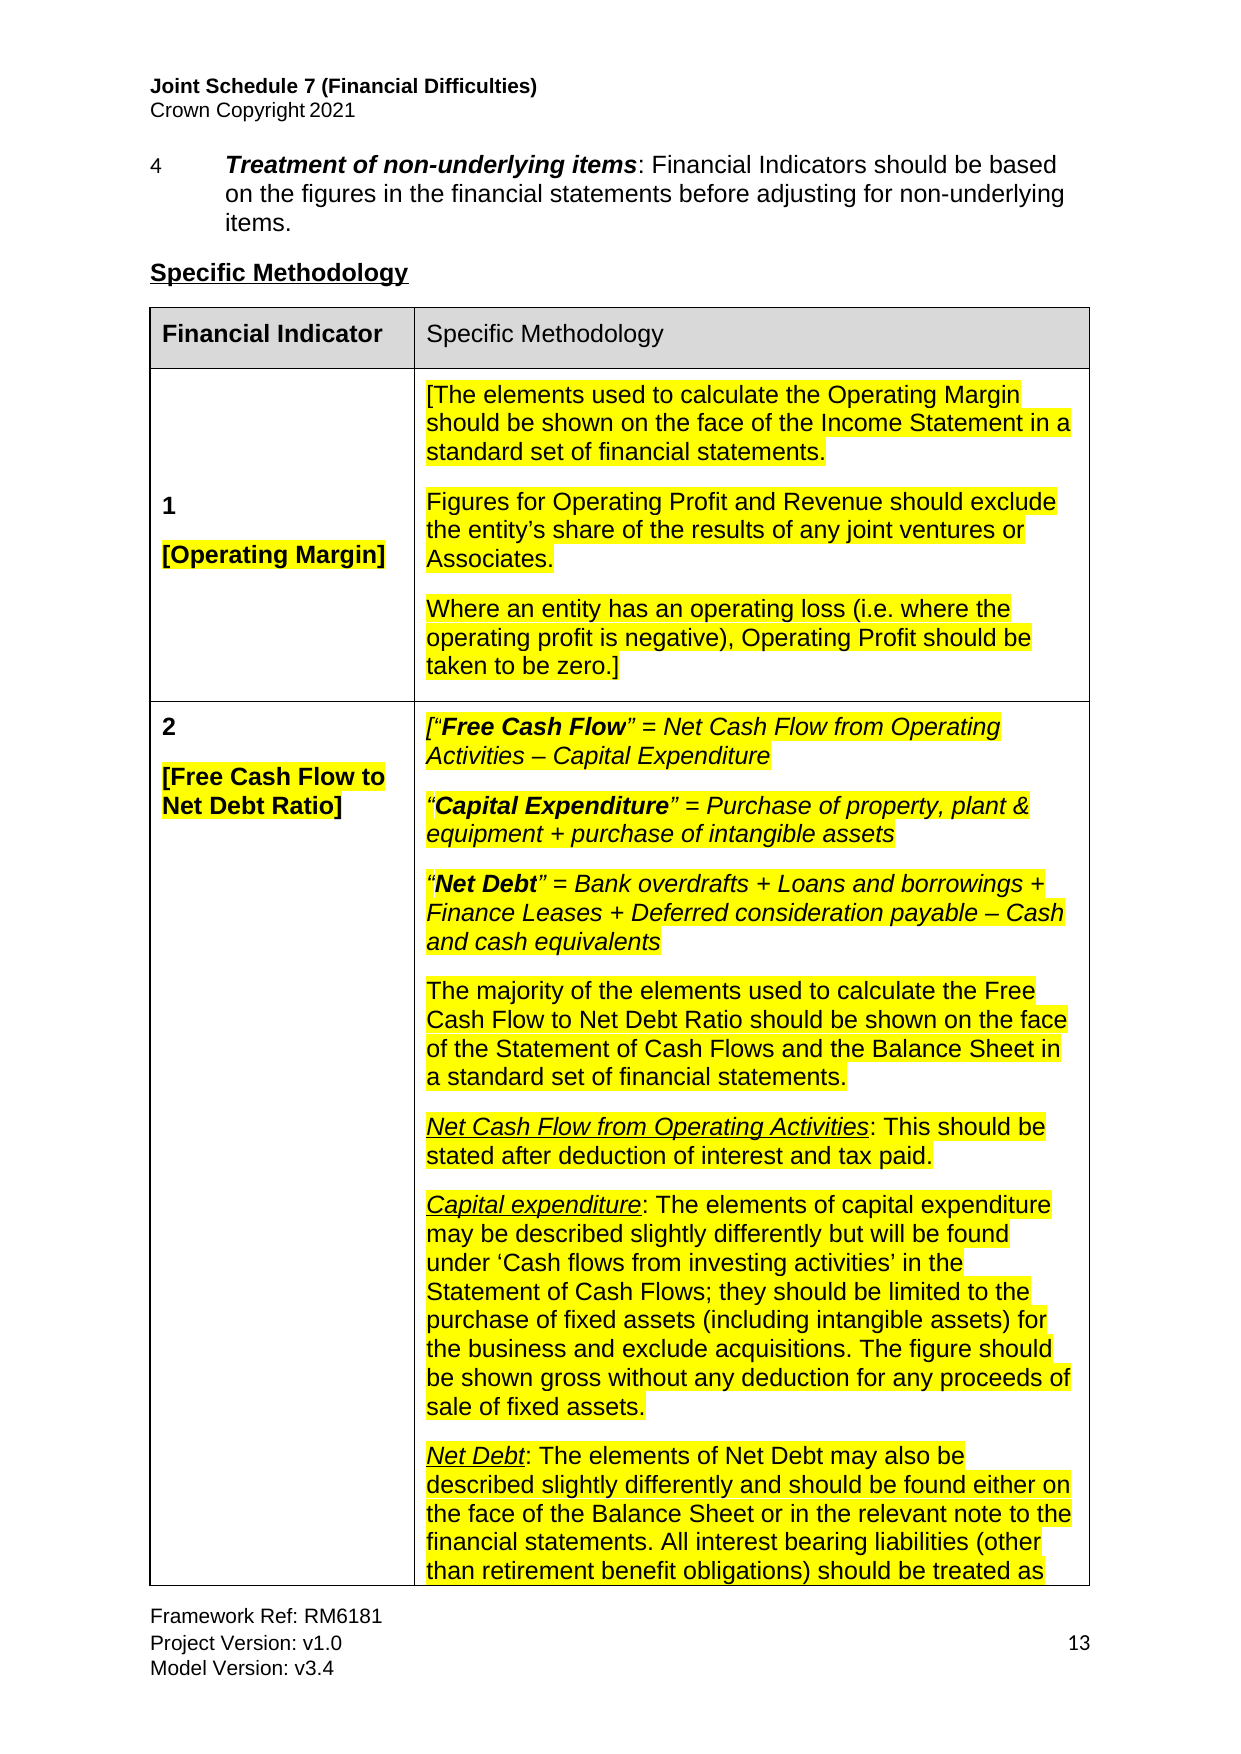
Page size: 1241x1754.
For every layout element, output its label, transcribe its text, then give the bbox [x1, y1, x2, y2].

table_cell [The elements used to calculate the Operating Margin should be shown on the face of the Income Statement in a standard set of financial statements. Figures for Operating Profit and Revenue should exclude the entity’s share of the results of any joint ventures or Associates. Where an entity has an operating loss (i.e. where the operating profit is negative), Operating Profit should be taken to be zero.] [415, 369, 1089, 701]
list Treatment of non-underlying items: Financial Indicators should be based on the figures in the financial statements before adjusting for non-underlying items. [150, 150, 1090, 237]
table_cell 2 [Free Cash Flow to Net Debt Ratio] [151, 702, 414, 1585]
table_header Financial Indicator [151, 308, 414, 368]
table_cell 1 [Operating Margin] [151, 369, 414, 701]
text Specific Methodology [150, 257, 1090, 286]
table_cell [“Free Cash Flow” = Net Cash Flow from Operating Activities – Capital Expenditure “Capital Expenditure” = Purchase of property, plant & equipment + purchase of intangible assets “Net Debt” = Bank overdrafts + Loans and borrowings + Finance Leases + Deferred consideration payable – Cash and cash equivalents The majority of the elements used to calculate the Free Cash Flow to Net Debt Ratio should be shown on the face of the Statement of Cash Flows and the Balance Sheet in a standard set of financial statements. Net Cash Flow from Operating Activities: This should be stated after deduction of interest and tax paid. Capital expenditure: The elements of capital expenditure may be described slightly differently but will be found under ‘Cash flows from investing activities’ in the Statement of Cash Flows; they should be limited to the purchase of fixed assets (including intangible assets) for the business and exclude acquisitions. The figure should be shown gross without any deduction for any proceeds of sale of fixed assets. Net Debt: The elements of Net Debt may also be described slightly differently and should be found either on the face of the Balance Sheet or in the relevant note to the financial statements. All interest bearing liabilities (other than retirement benefit obligations) should be treated as [415, 702, 1089, 1585]
table_header Specific Methodology [415, 308, 1089, 368]
